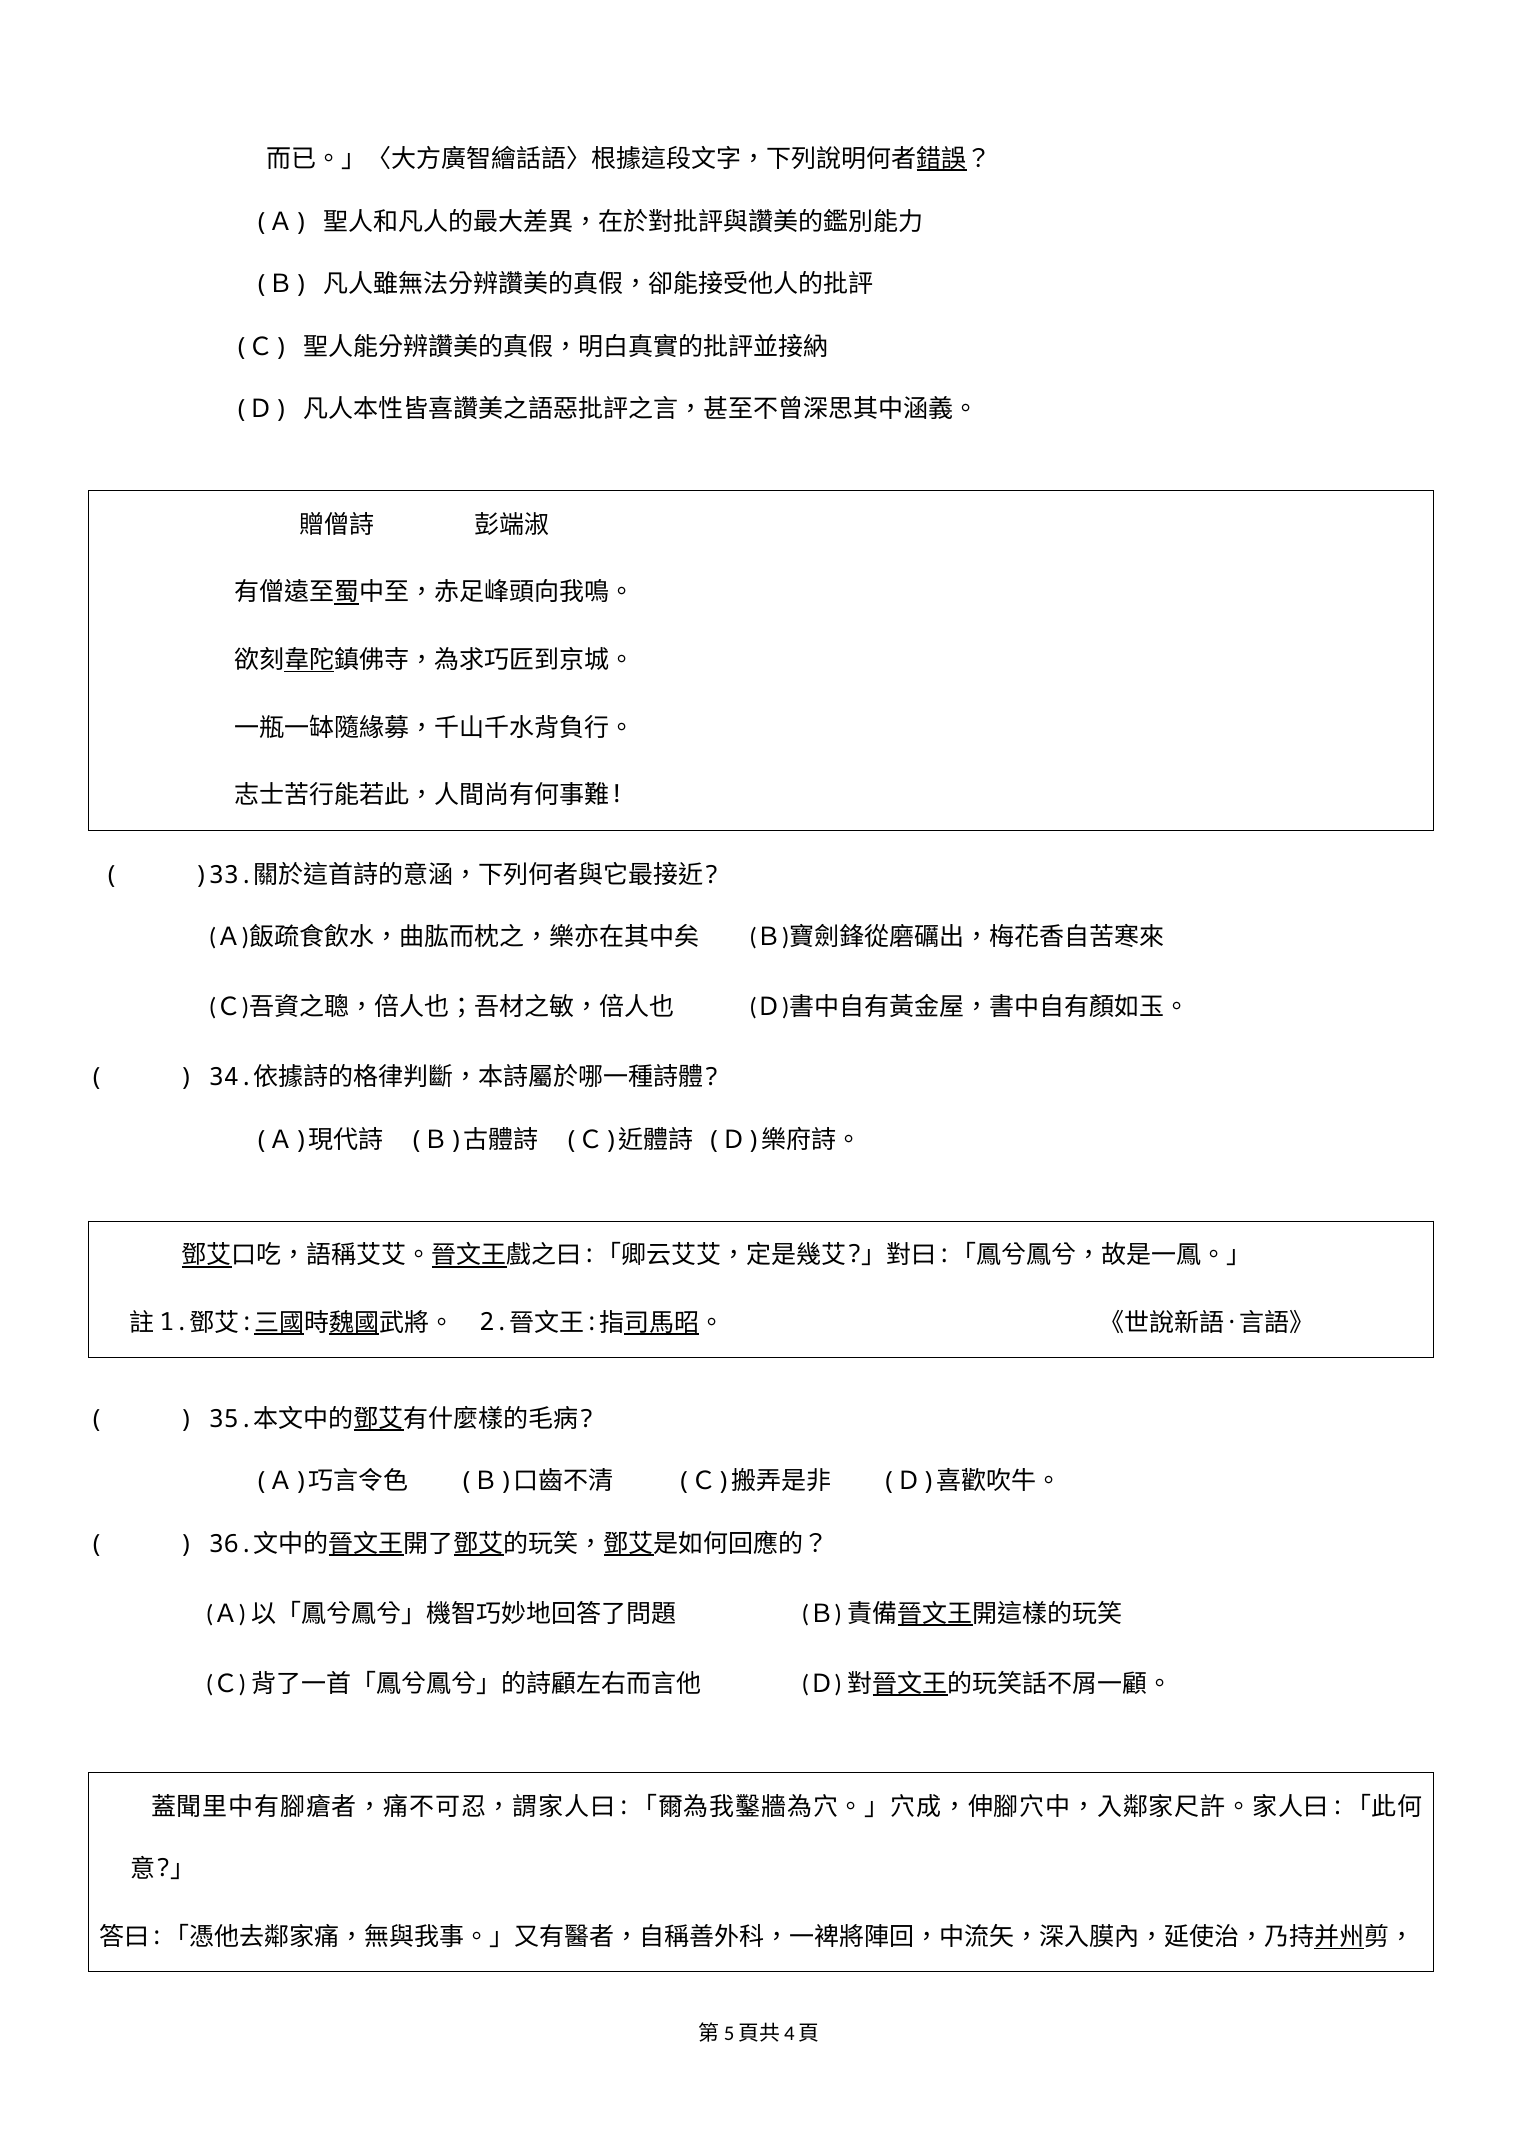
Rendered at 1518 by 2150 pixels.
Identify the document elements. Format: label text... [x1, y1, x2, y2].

table_header 鄧艾口吃，語稱艾艾。晉文王戲之曰:「卿云艾艾，定是幾艾?」對曰:「鳳兮鳳兮，故是一鳳。」 註1.鄧艾:三國時魏國武將。 2.晉文王:指司馬昭。 《世說新語·言語》 [89, 1222, 1433, 1357]
text (Ｃ) 背了一首「鳳兮鳳兮」的詩顧左右而言他 (Ｄ) 對晉文王的玩笑話不屑一顧。 [114, 1640, 1429, 1702]
text (Ｄ) 凡人本性皆喜讚美之語惡批評之言，甚至不曾深思其中涵義。 [89, 365, 1429, 427]
text (Ｃ) 聖人能分辨讚美的真假，明白真實的批評並接納 [89, 302, 1429, 365]
table_header 贈僧詩 彭端淑 有僧遠至蜀中至，赤足峰頭向我鳴。 欲刻韋陀鎮佛寺，為求巧匠到京城。 一瓶一缽隨緣募，千山千水背負行。 志士苦行能若此，人間尚有何事難! [89, 491, 1433, 829]
text (Ａ) 聖人和凡人的最大差異，在於對批評與讚美的鑑別能力 [89, 177, 1429, 240]
table_header 蓋聞里中有腳瘡者，痛不可忍，謂家人曰:「爾為我鑿牆為穴。」穴成，伸腳穴中，入鄰家尺許。家人曰:「此何意?」 答曰:「憑他去鄰家痛，無與我事。」又有醫者，自稱善外科，一裨將陣回，中流矢，深入膜內，延使治，乃持并州剪， [89, 1773, 1433, 1971]
text (Ａ) 以「鳳兮鳳兮」機智巧妙地回答了問題 (Ｂ) 責備晉文王開這樣的玩笑 [114, 1570, 1429, 1632]
text ( )33.關於這首詩的意涵，下列何者與它最接近? [89, 831, 1429, 893]
text (Ａ)飯疏食飲水，曲肱而枕之，樂亦在其中矣 (Ｂ)寶劍鋒從磨礪出，梅花香自苦寒來 [119, 893, 1429, 956]
text (Ａ)現代詩 (Ｂ)古體詩 (Ｃ)近體詩 (Ｄ)樂府詩。 [89, 1096, 1429, 1158]
text ( ) 36.文中的晉文王開了鄧艾的玩笑，鄧艾是如何回應的？ [89, 1500, 1429, 1562]
text ( ) 34.依據詩的格律判斷，本詩屬於哪一種詩體? [89, 1033, 1429, 1096]
text (Ｂ) 凡人雖無法分辨讚美的真假，卻能接受他人的批評 [89, 240, 1429, 302]
text (Ａ)巧言令色 (Ｂ)口齒不清 (Ｃ)搬弄是非 (Ｄ)喜歡吹牛。 [89, 1437, 1429, 1500]
text 而已。」〈大方廣智繪話語〉根據這段文字，下列說明何者錯誤？ [71, 115, 1429, 177]
text ( ) 35.本文中的鄧艾有什麼樣的毛病? [89, 1375, 1429, 1437]
text (Ｃ)吾資之聰，倍人也；吾材之敏，倍人也 (Ｄ)書中自有黃金屋，書中自有顏如玉。 [119, 963, 1429, 1026]
